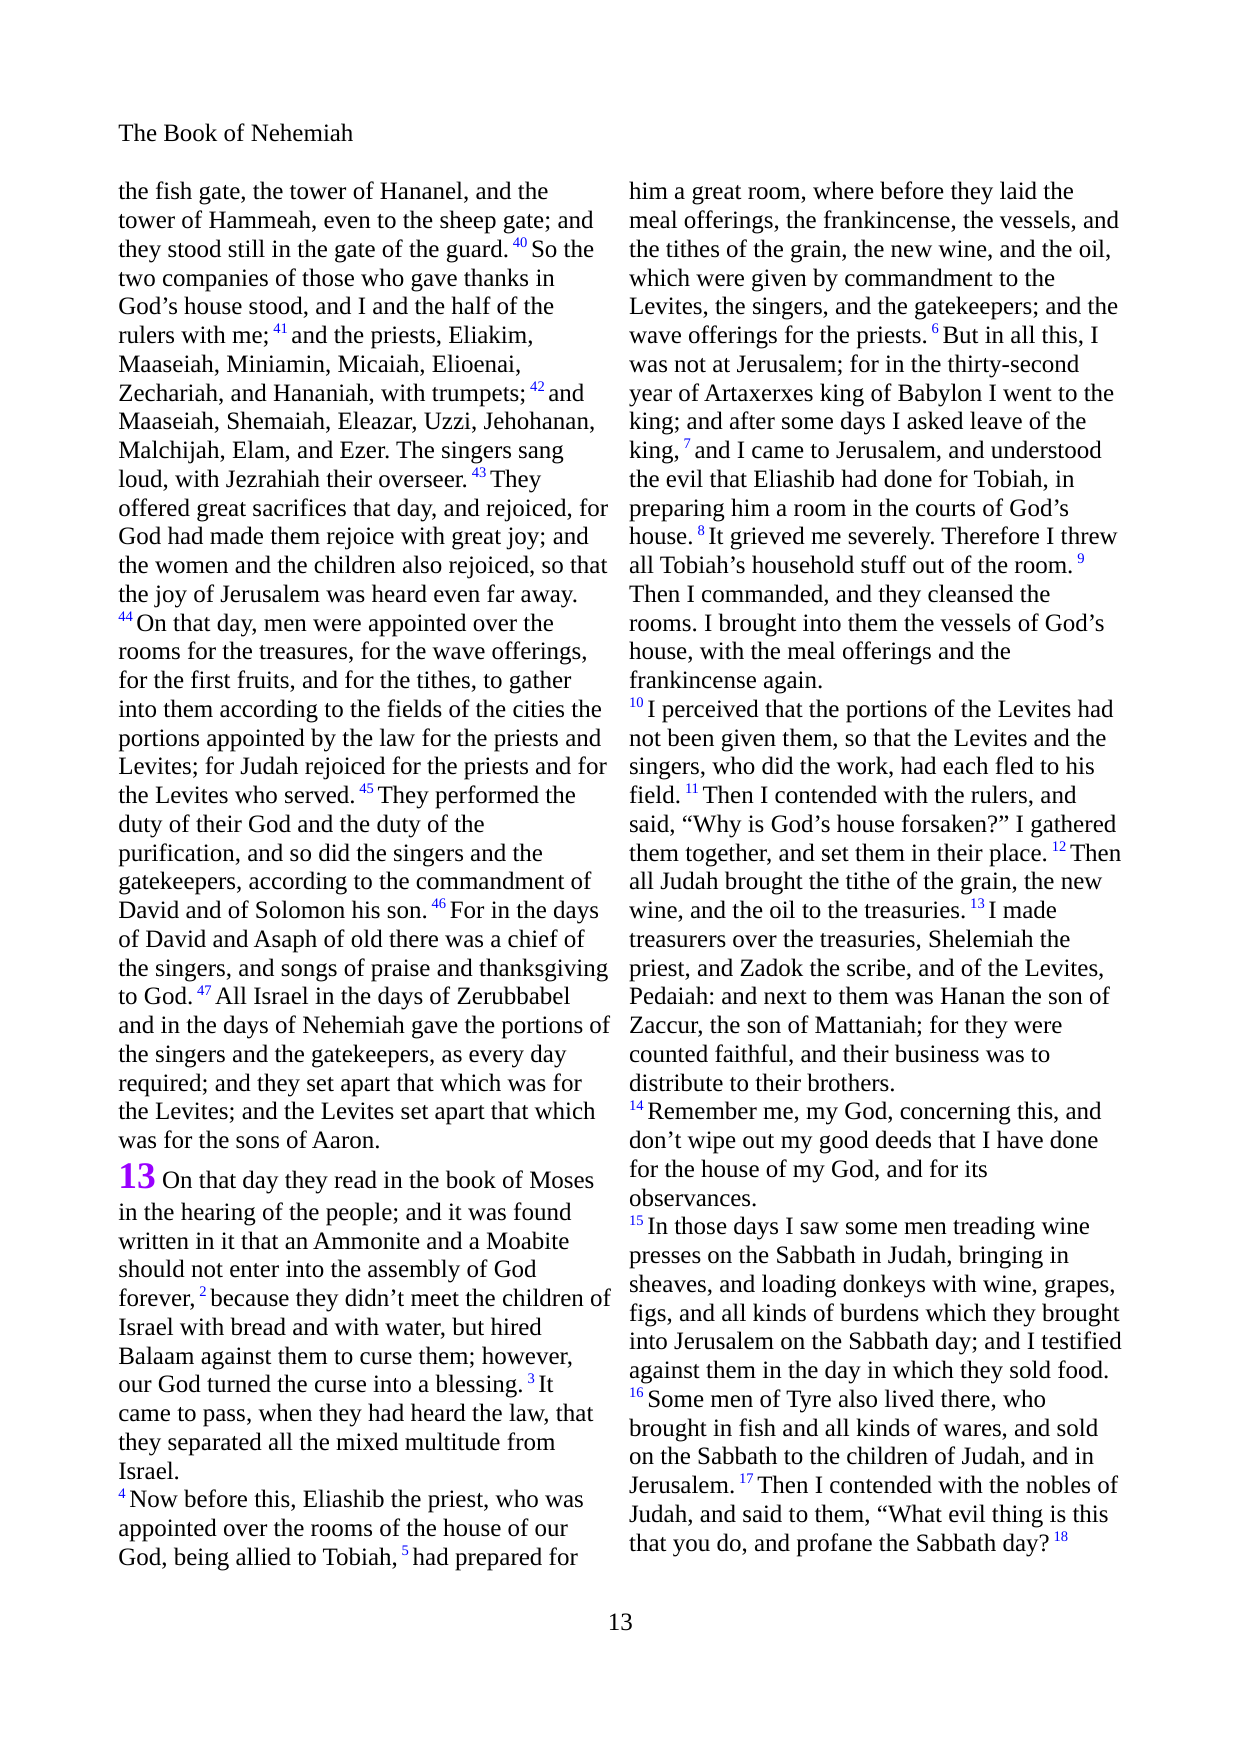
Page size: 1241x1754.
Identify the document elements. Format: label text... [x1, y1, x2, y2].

text 10 I perceived that the portions of the Levites had not been given them, so that the Levites and the singers, who did the work, had each fled to his field. 11 Then I contended with the rulers, and said, “Why is God’s house forsaken?” I gathered them together, and set them in their place. 12 Then all Judah brought the tithe of the grain, the new wine, and the oil to the treasuries. 13 I made treasurers over the treasuries, Shelemiah the priest, and Zadok the scribe, and of the Levites, Pedaiah: and next to them was Hanan the son of Zaccur, the son of Mattaniah; for they were counted faithful, and their business was to distribute to their brothers. [629, 694, 1122, 1096]
text 4 Now before this, Eliashib the priest, who was appointed over the rooms of the house of our God, being allied to Tobiah, 5 had prepared for [118, 1484, 611, 1571]
text 44 On that day, men were appointed over the rooms for the treasures, for the wave offerings, for the first fruits, and for the tithes, to gather into them according to the fields of the cities the portions appointed by the law for the priests and Levites; for Judah rejoiced for the priests and for the Levites who served. 45 They performed the duty of their God and the duty of the purification, and so did the singers and the gatekeepers, according to the commandment of David and of Solomon his son. 46 For in the days of David and Asaph of old there was a chief of the singers, and songs of praise and thanksgiving to God. 47 All Israel in the days of Zerubbabel and in the days of Nehemiah gave the portions of the singers and the gatekeepers, as every day required; and they set apart that which was for the Levites; and the Levites set apart that which was for the sons of Aaron. [118, 608, 611, 1154]
text 15 In those days I saw some men treading wine presses on the Sabbath in Judah, bringing in sheaves, and loading donkeys with wine, grapes, figs, and all kinds of burdens which they brought into Jerusalem on the Sabbath day; and I testified against them in the day in which they sold food. 16 Some men of Tyre also lived there, who brought in fish and all kinds of wares, and sold on the Sabbath to the children of Judah, and in Jerusalem. 17 Then I contended with the nobles of Judah, and said to them, “What evil thing is this that you do, and profane the Sabbath day? 18 [629, 1211, 1122, 1556]
text the fish gate, the tower of Hananel, and the tower of Hammeah, even to the sheep gate; and they stood still in the gate of the guard. 40 So the two companies of those who gave thanks in God’s house stood, and I and the half of the rulers with me; 41 and the priests, Eliakim, Maaseiah, Miniamin, Micaiah, Elioenai, Zechariah, and Hananiah, with trumpets; 42 and Maaseiah, Shemaiah, Eleazar, Uzzi, Jehohanan, Malchijah, Elam, and Ezer. The singers sang loud, with Jezrahiah their overseer. 43 They offered great sacrifices that day, and rejoiced, for God had made them rejoice with great joy; and the women and the children also rejoiced, so that the joy of Jerusalem was heard even far away. [118, 176, 611, 608]
text 14 Remember me, my God, concerning this, and don’t wipe out my good deeds that I have done for the house of my God, and for its observances. [629, 1096, 1122, 1211]
text him a great room, where before they laid the meal offerings, the frankincense, the vessels, and the tithes of the grain, the new wine, and the oil, which were given by commandment to the Levites, the singers, and the gatekeepers; and the wave offerings for the priests. 6 But in all this, I was not at Jerusalem; for in the thirty-second year of Artaxerxes king of Babylon I went to the king; and after some days I asked leave of the king, 7 and I came to Jerusalem, and understood the evil that Eliashib had done for Tobiah, in preparing him a room in the courts of God’s house. 8 It grieved me severely. Therefore I threw all Tobiah’s household stuff out of the room. 9 Then I commanded, and they cleansed the rooms. I brought into them the vessels of God’s house, with the meal offerings and the frankincense again. [629, 176, 1122, 694]
text 13 On that day they read in the book of Moses in the hearing of the people; and it was found written in it that an Ammonite and a Moabite should not enter into the assembly of God forever, 2 because they didn’t meet the children of Israel with bread and with water, but hired Balaam against them to curse them; however, our God turned the curse into a blessing. 3 It came to pass, when they had heard the law, that they separated all the mixed multitude from Israel. [118, 1154, 611, 1484]
